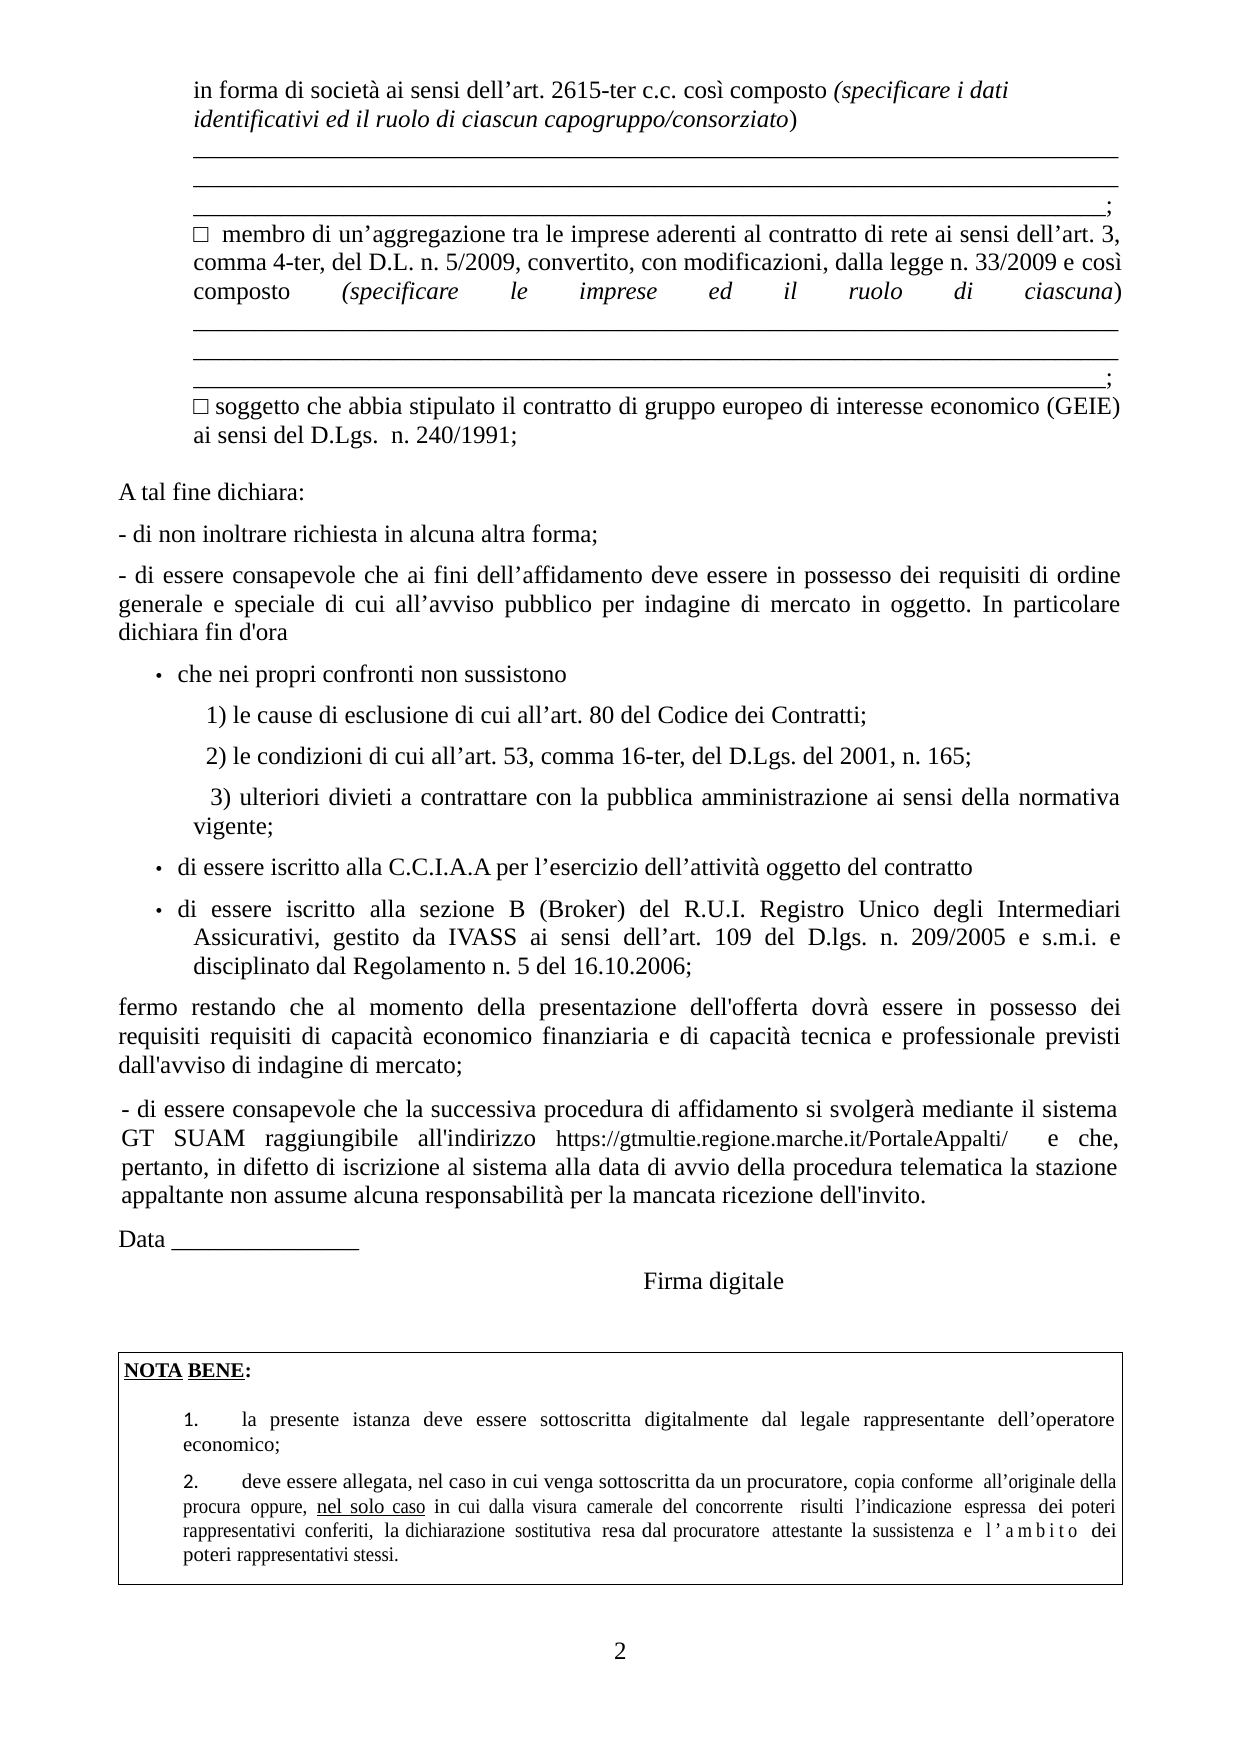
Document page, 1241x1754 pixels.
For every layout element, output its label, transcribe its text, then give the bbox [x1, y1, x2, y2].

text A tal fine dichiara: [118, 477, 1122, 506]
list 2) le condizioni di cui all’art. 53, comma 16-ter, del D.Lgs. del 2001, n. 165; [156, 741, 1122, 770]
list di essere iscritto alla C.C.I.A.A per l’esercizio dell’attività oggetto del contratto [156, 852, 1122, 881]
text Firma digitale [118, 1266, 1122, 1294]
list _____________________________________________________________________________________________________________________________________________________________________________________________________________________________; [193, 132, 1122, 219]
list □ soggetto che abbia stipulato il contratto di gruppo europeo di interesse economico (GEIE) ai sensi del D.Lgs. n. 240/1991; [193, 391, 1122, 449]
list di essere iscritto alla sezione B (Broker) del R.U.I. Registro Unico degli Intermediari Assicurativi, gestito da IVASS ai sensi dell’art. 109 del D.lgs. n. 209/2005 e s.m.i. e disciplinato dal Regolamento n. 5 del 16.10.2006; [156, 894, 1122, 980]
text Data _______________ [118, 1224, 1122, 1253]
list in forma di società ai sensi dell’art. 2615-ter c.c. così composto (specificare i dati identificativi ed il ruolo di ciascun capogruppo/consorziato) [193, 75, 1122, 132]
text - di essere consapevole che la successiva procedura di affidamento si svolgerà mediante il sistema GT SUAM raggiungibile all'indirizzo https://gtmultie.regione.marche.it/PortaleAppalti/ e che, pertanto, in difetto di iscrizione al sistema alla data di avvio della procedura telematica la stazione appaltante non assume alcuna responsabilità per la mancata ricezione dell'invito. [118, 1091, 1122, 1212]
list □ membro di un’aggregazione tra le imprese aderenti al contratto di rete ai sensi dell’art. 3, comma 4-ter, del D.L. n. 5/2009, convertito, con modificazioni, dalla legge n. 33/2009 e così composto (specificare le imprese ed il ruolo di ciascuna) _____________________________________________________________________________________________________________________________________________________________________________________________________________________________; [193, 219, 1122, 391]
text - di essere consapevole che ai fini dell’affidamento deve essere in possesso dei requisiti di ordine generale e speciale di cui all’avviso pubblico per indagine di mercato in oggetto. In particolare dichiara fin d'ora [118, 560, 1122, 646]
table_header NOTA BENE: la presente istanza deve essere sottoscritta digitalmente dal legale rappresentante dell’operatore economico; deve essere allegata, nel caso in cui venga sottoscritta da un procuratore, copia conforme all’originale della procura oppure, nel solo caso in cui dalla visura camerale del concorrente risulti l’indicazione espressa dei poteri rappresentativi conferiti, la dichiarazione sostitutiva resa dal procuratore attestante la sussistenza e l’ambito dei poteri rappresentativi stessi. [119, 1353, 1122, 1584]
text - di non inoltrare richiesta in alcuna altra forma; [118, 519, 1122, 547]
list 1) le cause di esclusione di cui all’art. 80 del Codice dei Contratti; [156, 700, 1122, 729]
list che nei propri confronti non sussistono [156, 659, 1122, 687]
text fermo restando che al momento della presentazione dell'offerta dovrà essere in possesso dei requisiti requisiti di capacità economico finanziaria e di capacità tecnica e professionale previsti dall'avviso di indagine di mercato; [118, 992, 1122, 1079]
list 3) ulteriori divieti a contrattare con la pubblica amministrazione ai sensi della normativa vigente; [156, 782, 1122, 840]
